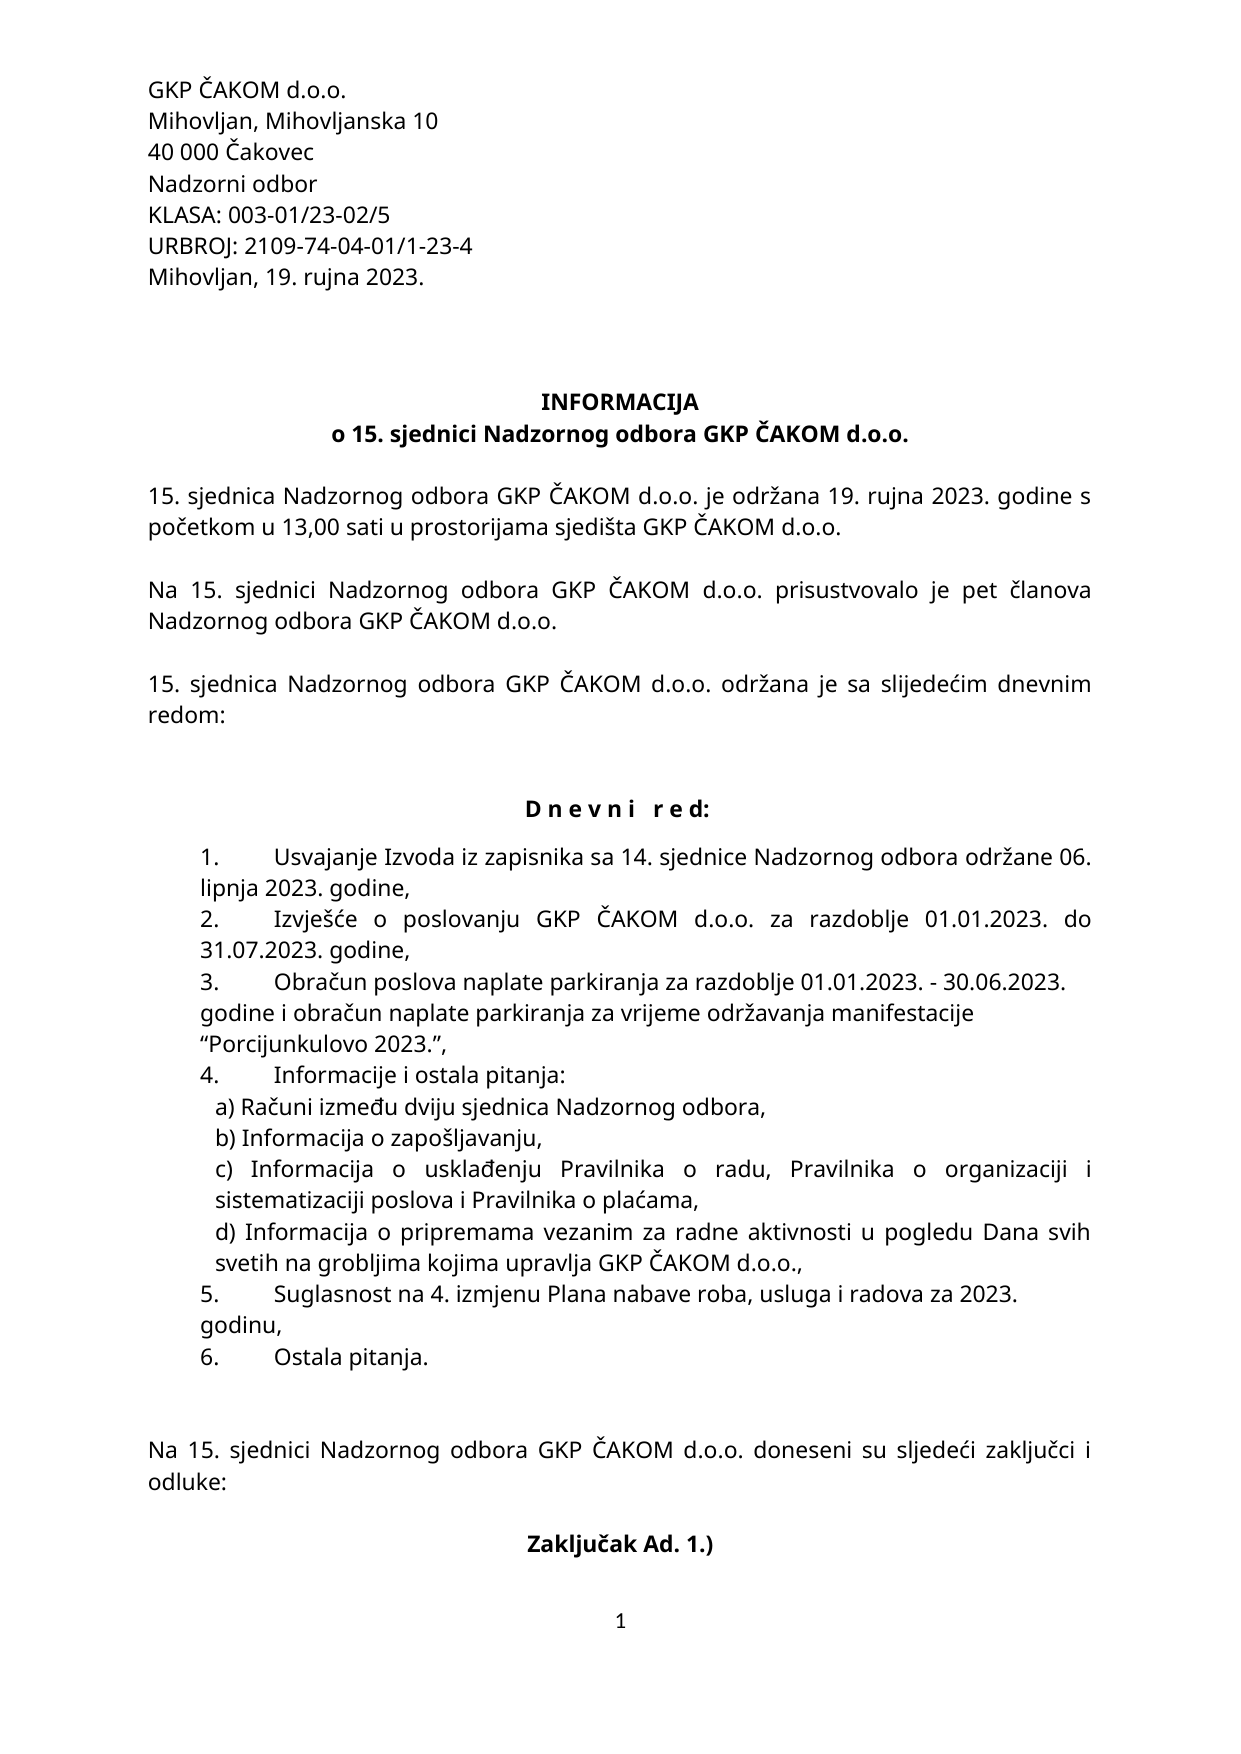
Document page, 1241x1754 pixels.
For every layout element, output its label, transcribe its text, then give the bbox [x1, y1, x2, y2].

text GKP ČAKOM d.o.o. [148, 74, 1093, 105]
text 15. sjednica Nadzornog odbora GKP ČAKOM d.o.o. je održana 19. rujna 2023. godine s početkom u 13,00 sati u prostorijama sjedišta GKP ČAKOM d.o.o. [148, 480, 1093, 542]
text a) Računi između dviju sjednica Nadzornog odbora, [148, 1090, 1093, 1122]
text Zaključak Ad. 1.) [148, 1528, 1093, 1559]
list Obračun poslova naplate parkiranja za razdoblje 01.01.2023. - 30.06.2023. godine i obračun naplate parkiranja za vrijeme održavanja manifestacije “Porcijunkulovo 2023.”, [200, 965, 1093, 1059]
text Mihovljan, Mihovljanska 10 [148, 105, 1093, 136]
text o 15. sjednici Nadzornog odbora GKP ČAKOM d.o.o. [148, 417, 1093, 449]
list Suglasnost na 4. izmjenu Plana nabave roba, usluga i radova za 2023. godinu, [200, 1278, 1093, 1340]
text b) Informacija o zapošljavanju, [148, 1122, 1093, 1153]
text d) Informacija o pripremama vezanim za radne aktivnosti u pogledu Dana svih svetih na grobljima kojima upravlja GKP ČAKOM d.o.o., [215, 1215, 1093, 1278]
text D n e v n i r e d: [148, 792, 1093, 824]
text Mihovljan, 19. rujna 2023. [148, 261, 1093, 292]
text URBROJ: 2109-74-04-01/1-23-4 [148, 230, 1093, 261]
text 40 000 Čakovec [148, 136, 1093, 167]
text Nadzorni odbor [148, 167, 1093, 199]
text 15. sjednica Nadzornog odbora GKP ČAKOM d.o.o. održana je sa slijedećim dnevnim redom: [148, 667, 1093, 730]
list Usvajanje Izvoda iz zapisnika sa 14. sjednice Nadzornog odbora održane 06. lipnja 2023. godine, [200, 840, 1093, 903]
text Na 15. sjednici Nadzornog odbora GKP ČAKOM d.o.o. doneseni su sljedeći zaključci i odluke: [148, 1434, 1093, 1497]
text KLASA: 003-01/23-02/5 [148, 199, 1093, 230]
text INFORMACIJA [148, 386, 1093, 417]
text Na 15. sjednici Nadzornog odbora GKP ČAKOM d.o.o. prisustvovalo je pet članova Nadzornog odbora GKP ČAKOM d.o.o. [148, 574, 1093, 636]
list Ostala pitanja. [200, 1340, 1093, 1372]
text c) Informacija o usklađenju Pravilnika o radu, Pravilnika o organizaciji i sistematizaciji poslova i Pravilnika o plaćama, [215, 1153, 1093, 1215]
list Informacije i ostala pitanja: [200, 1059, 1093, 1090]
list Izvješće o poslovanju GKP ČAKOM d.o.o. za razdoblje 01.01.2023. do 31.07.2023. godine, [200, 903, 1093, 965]
